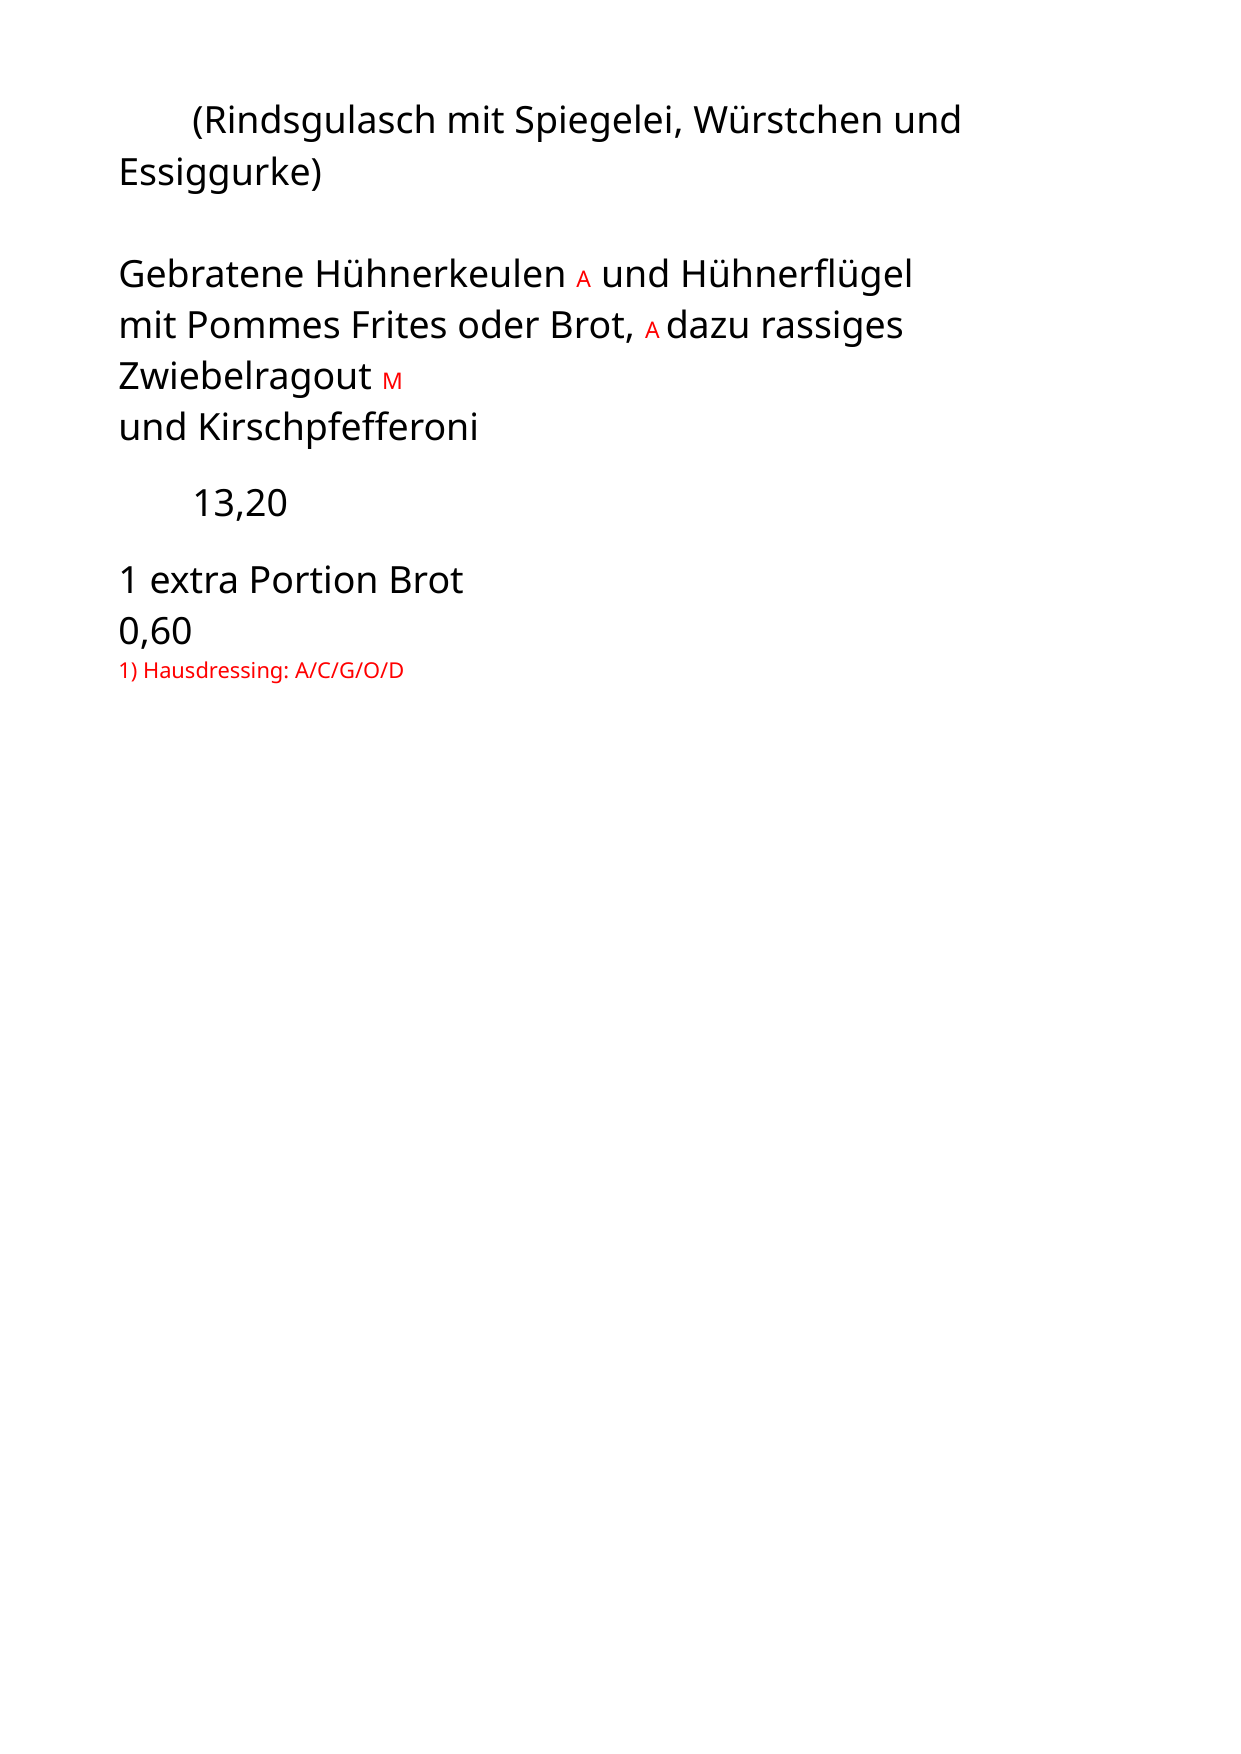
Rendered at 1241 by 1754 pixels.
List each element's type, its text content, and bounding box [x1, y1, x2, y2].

text mit Pommes Frites oder Brot, A dazu rassiges Zwiebelragout M [118, 298, 1122, 400]
text 1 extra Portion Brot 0,60 [118, 553, 1122, 655]
text (Rindsgulasch mit Spiegelei, Würstchen und Essiggurke) [118, 94, 1122, 196]
text Gebratene Hühnerkeulen A und Hühnerflügel [118, 247, 1122, 298]
text und Kirschpfefferoni 13,20 [118, 400, 1122, 528]
text 1) Hausdressing: A/C/G/O/D [118, 655, 1122, 685]
